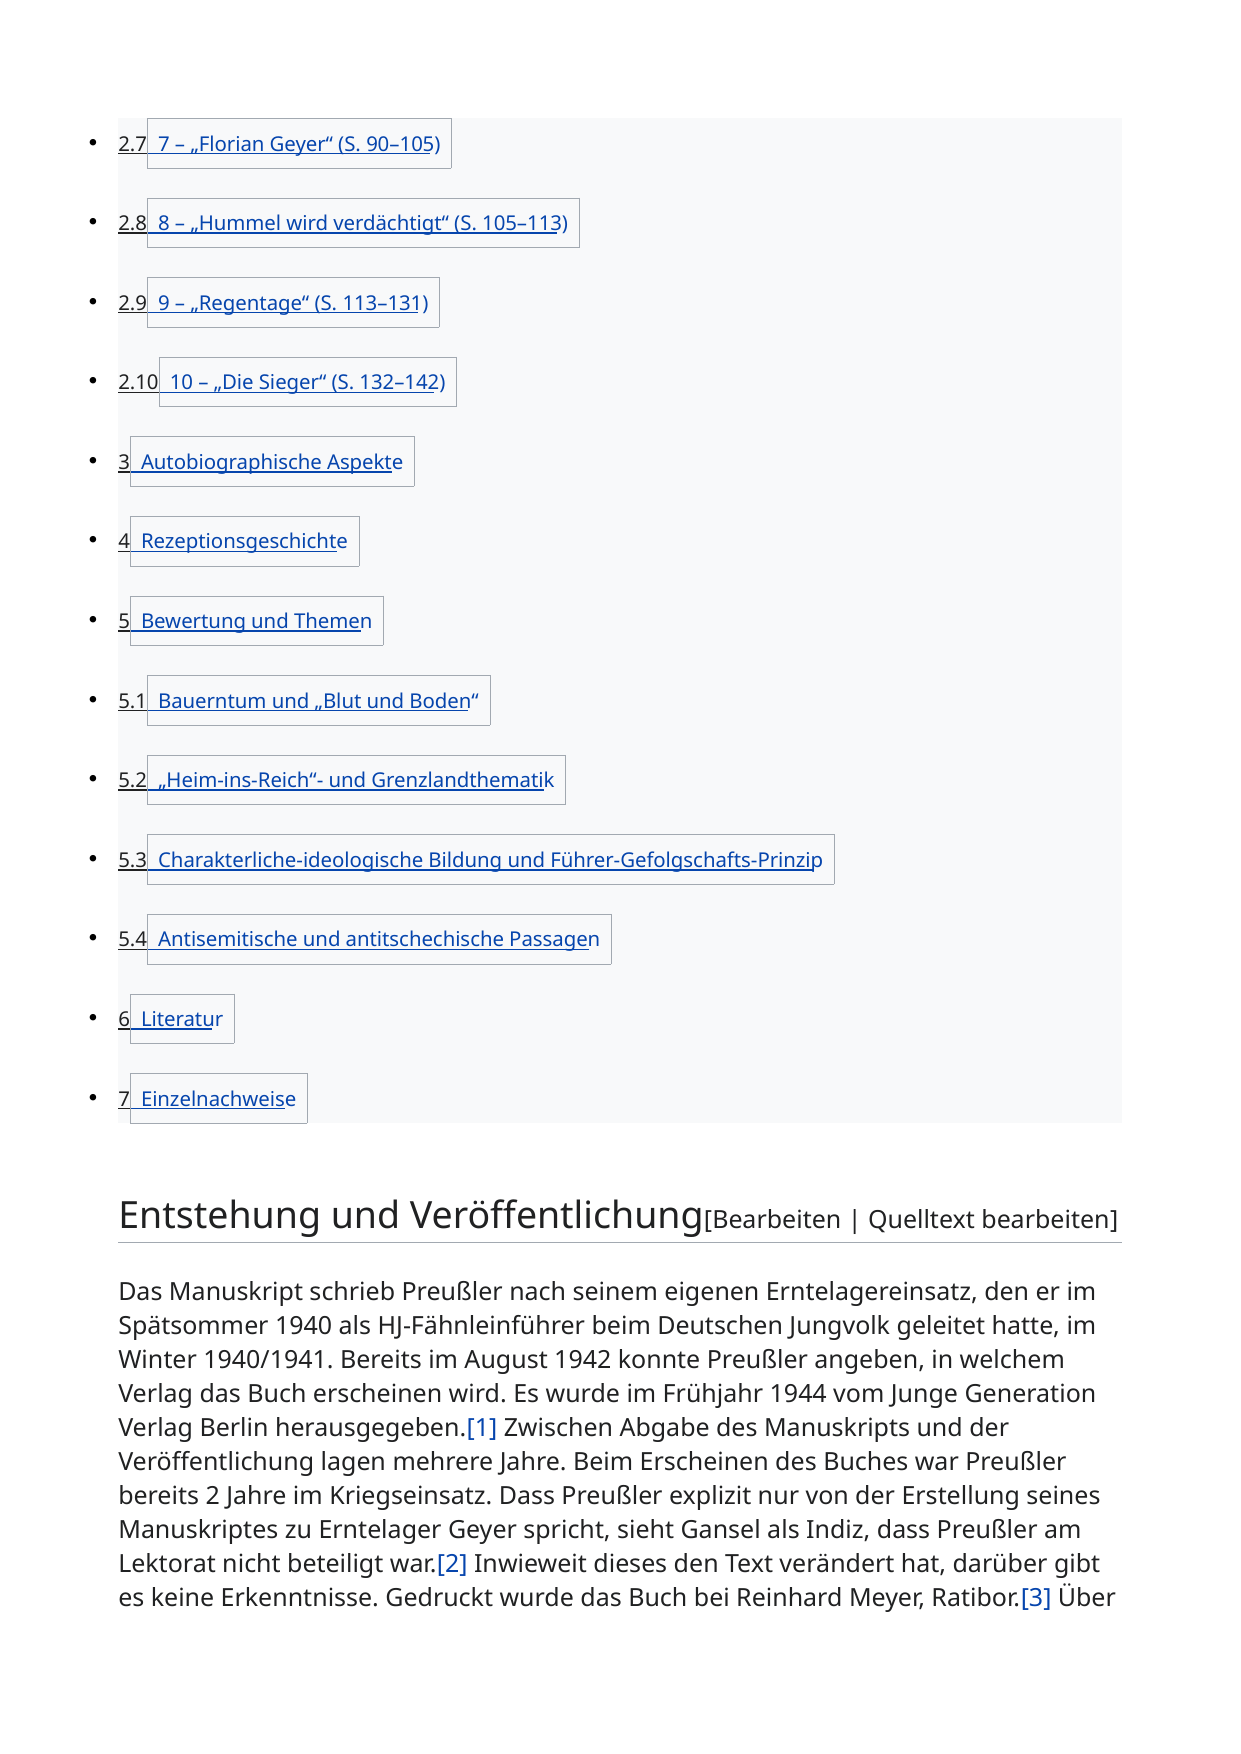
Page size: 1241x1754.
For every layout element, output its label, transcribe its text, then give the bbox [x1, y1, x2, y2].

text Das Manuskript schrieb Preußler nach seinem eigenen Erntelagereinsatz, den er im Spätsommer 1940 als HJ-Fähnleinführer beim Deutschen Jungvolk geleitet hatte, im Winter 1940/1941. Bereits im August 1942 konnte Preußler angeben, in welchem Verlag das Buch erscheinen wird. Es wurde im Frühjahr 1944 vom Junge Generation Verlag Berlin herausgegeben.[1] Zwischen Abgabe des Manuskripts und der Veröffentlichung lagen mehrere Jahre. Beim Erscheinen des Buches war Preußler bereits 2 Jahre im Kriegseinsatz. Dass Preußler explizit nur von der Erstellung seines Manuskriptes zu Erntelager Geyer spricht, sieht Gansel als Indiz, dass Preußler am Lektorat nicht beteiligt war.[2] Inwieweit dieses den Text verändert hat, darüber gibt es keine Erkenntnisse. Gedruckt wurde das Buch bei Reinhard Meyer, Ratibor.[3] Über [118, 1273, 1122, 1614]
list 6Literatur [235, 993, 1122, 1043]
list [612, 914, 1122, 964]
list 2.9 [118, 277, 147, 312]
list 10 – „Die Sieger“ (S. 132–142) [160, 358, 456, 406]
list 9 – „Regentage“ (S. 113–131) [148, 278, 439, 327]
list Bauerntum und „Blut und Boden“ [148, 676, 490, 725]
list Bewertung und Themen [131, 597, 383, 645]
list „Heim-ins-Reich“- und Grenzlandthematik [148, 756, 565, 804]
list 5.3 [118, 834, 147, 869]
list [835, 834, 1122, 884]
list [566, 755, 1122, 804]
list Rezeptionsgeschichte [131, 517, 359, 566]
list 5.1 [118, 675, 147, 710]
subtitle Entstehung und Veröffentlichung[Bearbeiten | Quelltext bearbeiten] [118, 1188, 1122, 1242]
list 3 [118, 436, 130, 471]
list 2.8 [118, 198, 147, 232]
list Charakterliche-ideologische Bildung und Führer-Gefolgschafts-Prinzip [148, 835, 834, 884]
list [415, 436, 1122, 486]
list Antisemitische und antitschechische Passagen [148, 915, 611, 964]
list [452, 118, 1122, 168]
list [491, 675, 1122, 725]
list Einzelnachweise [131, 1074, 307, 1123]
list 8 – „Hummel wird verdächtigt“ (S. 105–113) [148, 199, 579, 247]
list 5 [118, 596, 130, 630]
list 7 – „Florian Geyer“ (S. 90–105) [148, 119, 451, 168]
list 5.2 [118, 755, 147, 789]
list [457, 357, 1122, 407]
list 4 [118, 516, 130, 551]
list [360, 516, 1122, 566]
list 6Literatur [131, 995, 234, 1043]
list [580, 198, 1122, 247]
list Autobiographische Aspekte [131, 437, 414, 486]
list [308, 1073, 1122, 1123]
list 5.4 [118, 914, 147, 949]
list 6Literatur [118, 993, 234, 1028]
list 2.7 [118, 118, 147, 153]
list 2.10 [118, 357, 159, 392]
list 7 [118, 1073, 130, 1108]
list [384, 596, 1122, 645]
list [440, 277, 1122, 327]
